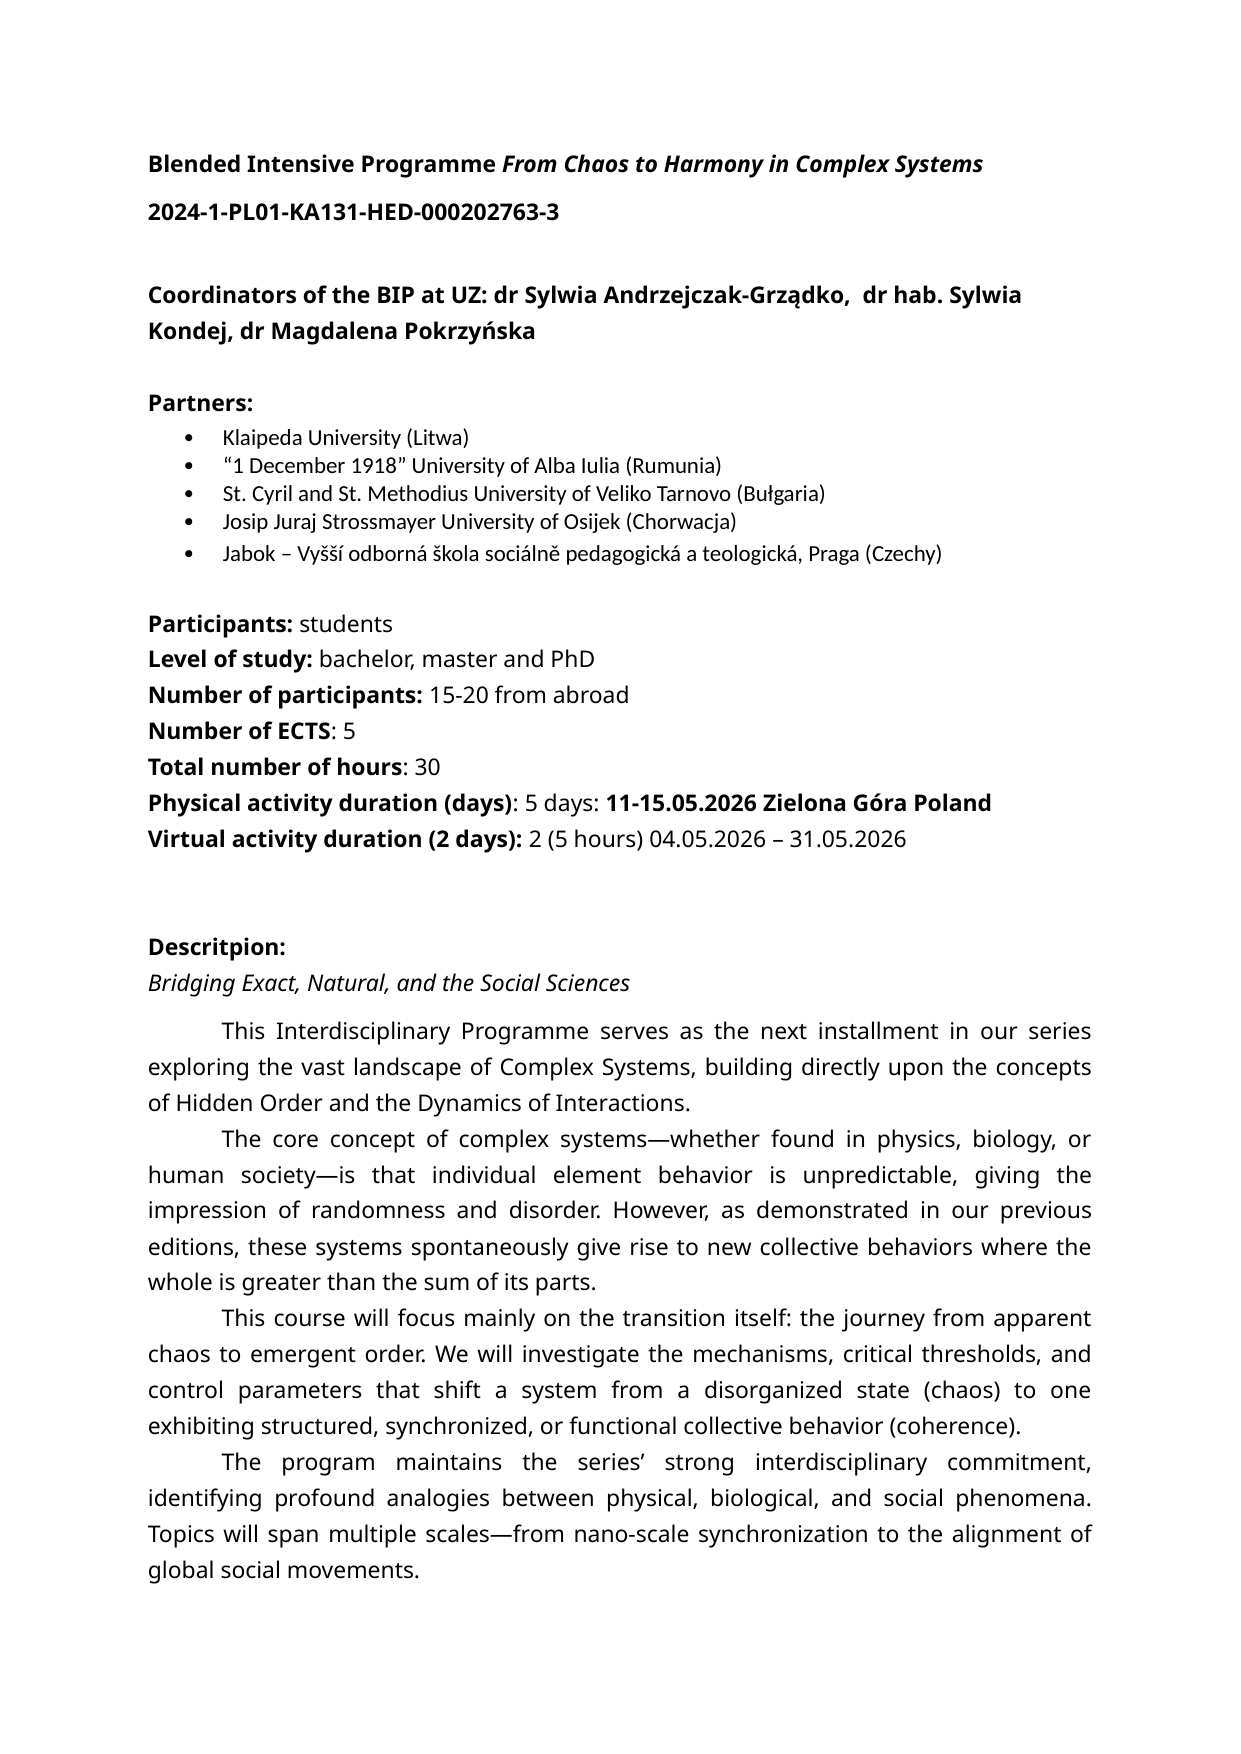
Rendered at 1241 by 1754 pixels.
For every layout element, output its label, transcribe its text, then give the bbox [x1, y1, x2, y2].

text 2024-1-PL01-KA131-HED-000202763-3 [148, 196, 1093, 227]
text Descritpion: [148, 931, 1093, 962]
text This Interdisciplinary Programme serves as the next installment in our series exploring the vast landscape of Complex Systems, building directly upon the concepts of Hidden Order and the Dynamics of Interactions. [148, 1015, 1093, 1118]
text Bridging Exact, Natural, and the Social Sciences [148, 967, 1093, 998]
text Total number of hours: 30 [148, 751, 1093, 782]
text Level of study: bachelor, master and PhD [148, 643, 1093, 675]
text Partners: [148, 387, 1093, 418]
text Blended Intensive Programme From Chaos to Harmony in Complex Systems [148, 148, 1093, 179]
text This course will focus mainly on the transition itself: the journey from apparent chaos to emergent order. We will investigate the mechanisms, critical thresholds, and control parameters that shift a system from a disorganized state (chaos) to one exhibiting structured, synchronized, or functional collective behavior (coherence). [148, 1302, 1093, 1441]
text Number of participants: 15-20 from abroad [148, 679, 1093, 711]
text The program maintains the series’ strong interdisciplinary commitment, identifying profound analogies between physical, biological, and social phenomena. Topics will span multiple scales—from nano-scale synchronization to the alignment of global social movements. [148, 1446, 1093, 1585]
text Coordinators of the BIP at UZ: dr Sylwia Andrzejczak-Grządko, dr hab. Sylwia Kondej, dr Magdalena Pokrzyńska [148, 279, 1093, 347]
list Jabok – Vyšší odborná škola sociálně pedagogická a teologická, Praga (Czechy) [185, 539, 1093, 567]
list Josip Juraj Strossmayer University of Osijek (Chorwacja) [185, 507, 1093, 535]
text Virtual activity duration (2 days): 2 (5 hours) 04.05.2026 – 31.05.2026 [148, 823, 1093, 854]
list “1 December 1918” University of Alba Iulia (Rumunia) [185, 451, 1093, 479]
text Number of ECTS: 5 [148, 715, 1093, 747]
text Participants: students [148, 607, 1093, 639]
list St. Cyril and St. Methodius University of Veliko Tarnovo (Bułgaria) [185, 479, 1093, 507]
text The core concept of complex systems—whether found in physics, biology, or human society—is that individual element behavior is unpredictable, giving the impression of randomness and disorder. However, as demonstrated in our previous editions, these systems spontaneously give rise to new collective behaviors where the whole is greater than the sum of its parts. [148, 1123, 1093, 1298]
text Physical activity duration (days): 5 days: 11-15.05.2026 Zielona Góra Poland [148, 787, 1093, 818]
list Klaipeda University (Litwa) [185, 423, 1093, 451]
